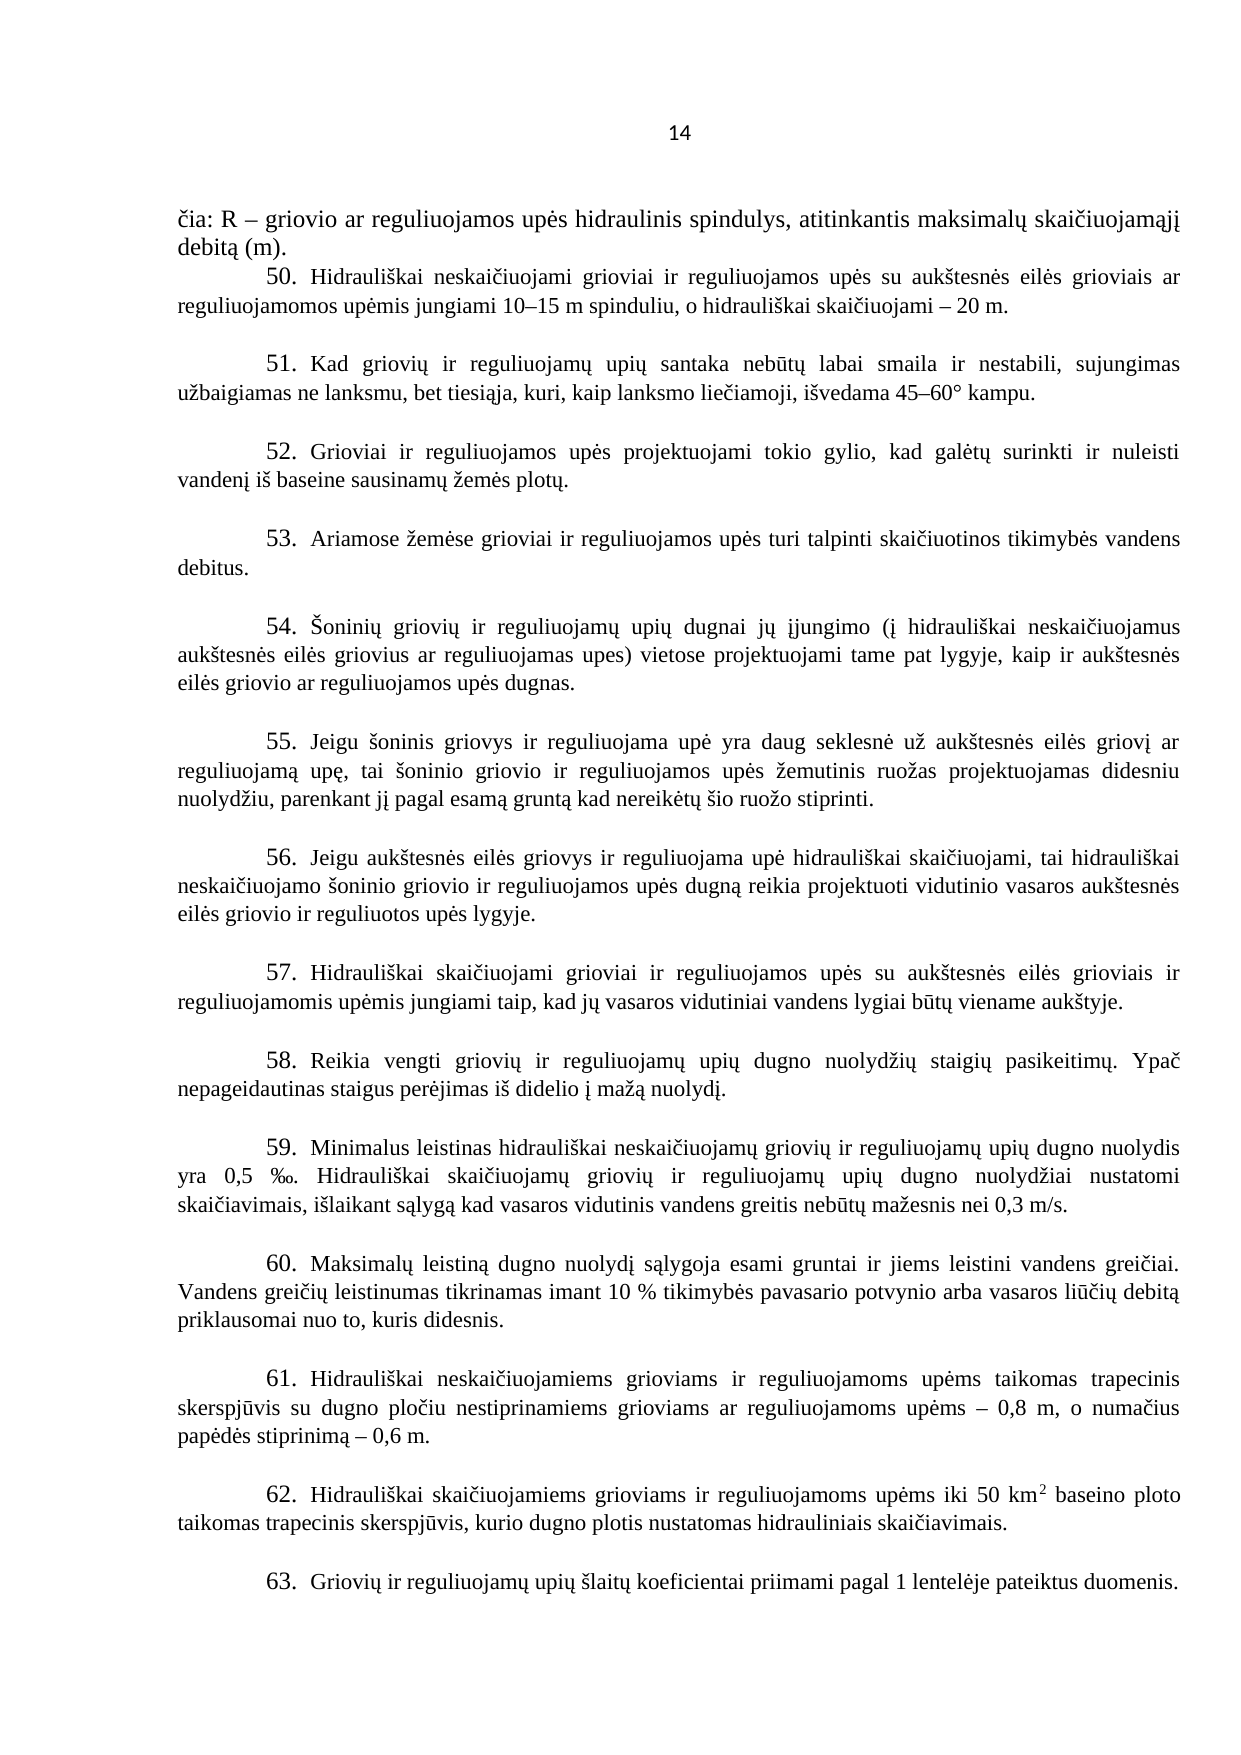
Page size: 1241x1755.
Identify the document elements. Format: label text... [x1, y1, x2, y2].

text 50. Hidrauliškai neskaičiuojami grioviai ir reguliuojamos upės su aukštesnės eilės grioviais ar reguliuojamomos upėmis jungiami 10–15 m spinduliu, o hidrauliškai skaičiuojami – 20 m. [177, 261, 1181, 318]
text 59. Minimalus leistinas hidrauliškai neskaičiuojamų griovių ir reguliuojamų upių dugno nuolydis yra 0,5 ‰. Hidrauliškai skaičiuojamų griovių ir reguliuojamų upių dugno nuolydžiai nustatomi skaičiavimais, išlaikant sąlygą kad vasaros vidutinis vandens greitis nebūtų mažesnis nei 0,3 m/s. [177, 1132, 1181, 1217]
text 62. Hidrauliškai skaičiuojamiems grioviams ir reguliuojamoms upėms iki 50 km2 baseino ploto taikomas trapecinis skerspjūvis, kurio dugno plotis nustatomas hidrauliniais skaičiavimais. [177, 1479, 1181, 1536]
text 52. Grioviai ir reguliuojamos upės projektuojami tokio gylio, kad galėtų surinkti ir nuleisti vandenį iš baseine sausinamų žemės plotų. [177, 436, 1181, 493]
text 55. Jeigu šoninis griovys ir reguliuojama upė yra daug seklesnė už aukštesnės eilės griovį ar reguliuojamą upę, tai šoninio griovio ir reguliuojamos upės žemutinis ruožas projektuojamas didesniu nuolydžiu, parenkant jį pagal esamą gruntą kad nereikėtų šio ruožo stiprinti. [177, 726, 1181, 811]
text 58. Reikia vengti griovių ir reguliuojamų upių dugno nuolydžių staigių pasikeitimų. Ypač nepageidautinas staigus perėjimas iš didelio į mažą nuolydį. [177, 1045, 1181, 1102]
text 60. Maksimalų leistiną dugno nuolydį sąlygoja esami gruntai ir jiems leistini vandens greičiai. Vandens greičių leistinumas tikrinamas imant 10 % tikimybės pavasario potvynio arba vasaros liūčių debitą priklausomai nuo to, kuris didesnis. [177, 1248, 1181, 1333]
text 61. Hidrauliškai neskaičiuojamiems grioviams ir reguliuojamoms upėms taikomas trapecinis skerspjūvis su dugno pločiu nestiprinamiems grioviams ar reguliuojamoms upėms – 0,8 m, o numačius papėdės stiprinimą – 0,6 m. [177, 1363, 1181, 1448]
text 56. Jeigu aukštesnės eilės griovys ir reguliuojama upė hidrauliškai skaičiuojami, tai hidrauliškai neskaičiuojamo šoninio griovio ir reguliuojamos upės dugną reikia projektuoti vidutinio vasaros aukštesnės eilės griovio ir reguliuotos upės lygyje. [177, 842, 1181, 927]
text 57. Hidrauliškai skaičiuojami grioviai ir reguliuojamos upės su aukštesnės eilės grioviais ir reguliuojamomis upėmis jungiami taip, kad jų vasaros vidutiniai vandens lygiai būtų viename aukštyje. [177, 957, 1181, 1014]
text 54. Šoninių griovių ir reguliuojamų upių dugnai jų įjungimo (į hidrauliškai neskaičiuojamus aukštesnės eilės griovius ar reguliuojamas upes) vietose projektuojami tame pat lygyje, kaip ir aukštesnės eilės griovio ar reguliuojamos upės dugnas. [177, 611, 1181, 696]
text čia: R – griovio ar reguliuojamos upės hidraulinis spindulys, atitinkantis maksimalų skaičiuojamąjį debitą (m). [177, 204, 1181, 261]
text 51. Kad griovių ir reguliuojamų upių santaka nebūtų labai smaila ir nestabili, sujungimas užbaigiamas ne lanksmu, bet tiesiąja, kuri, kaip lanksmo liečiamoji, išvedama 45–60° kampu. [177, 348, 1181, 405]
text 53. Ariamose žemėse grioviai ir reguliuojamos upės turi talpinti skaičiuotinos tikimybės vandens debitus. [177, 523, 1181, 580]
text 63. Griovių ir reguliuojamų upių šlaitų koeficientai priimami pagal 1 lentelėje pateiktus duomenis. [177, 1566, 1181, 1595]
